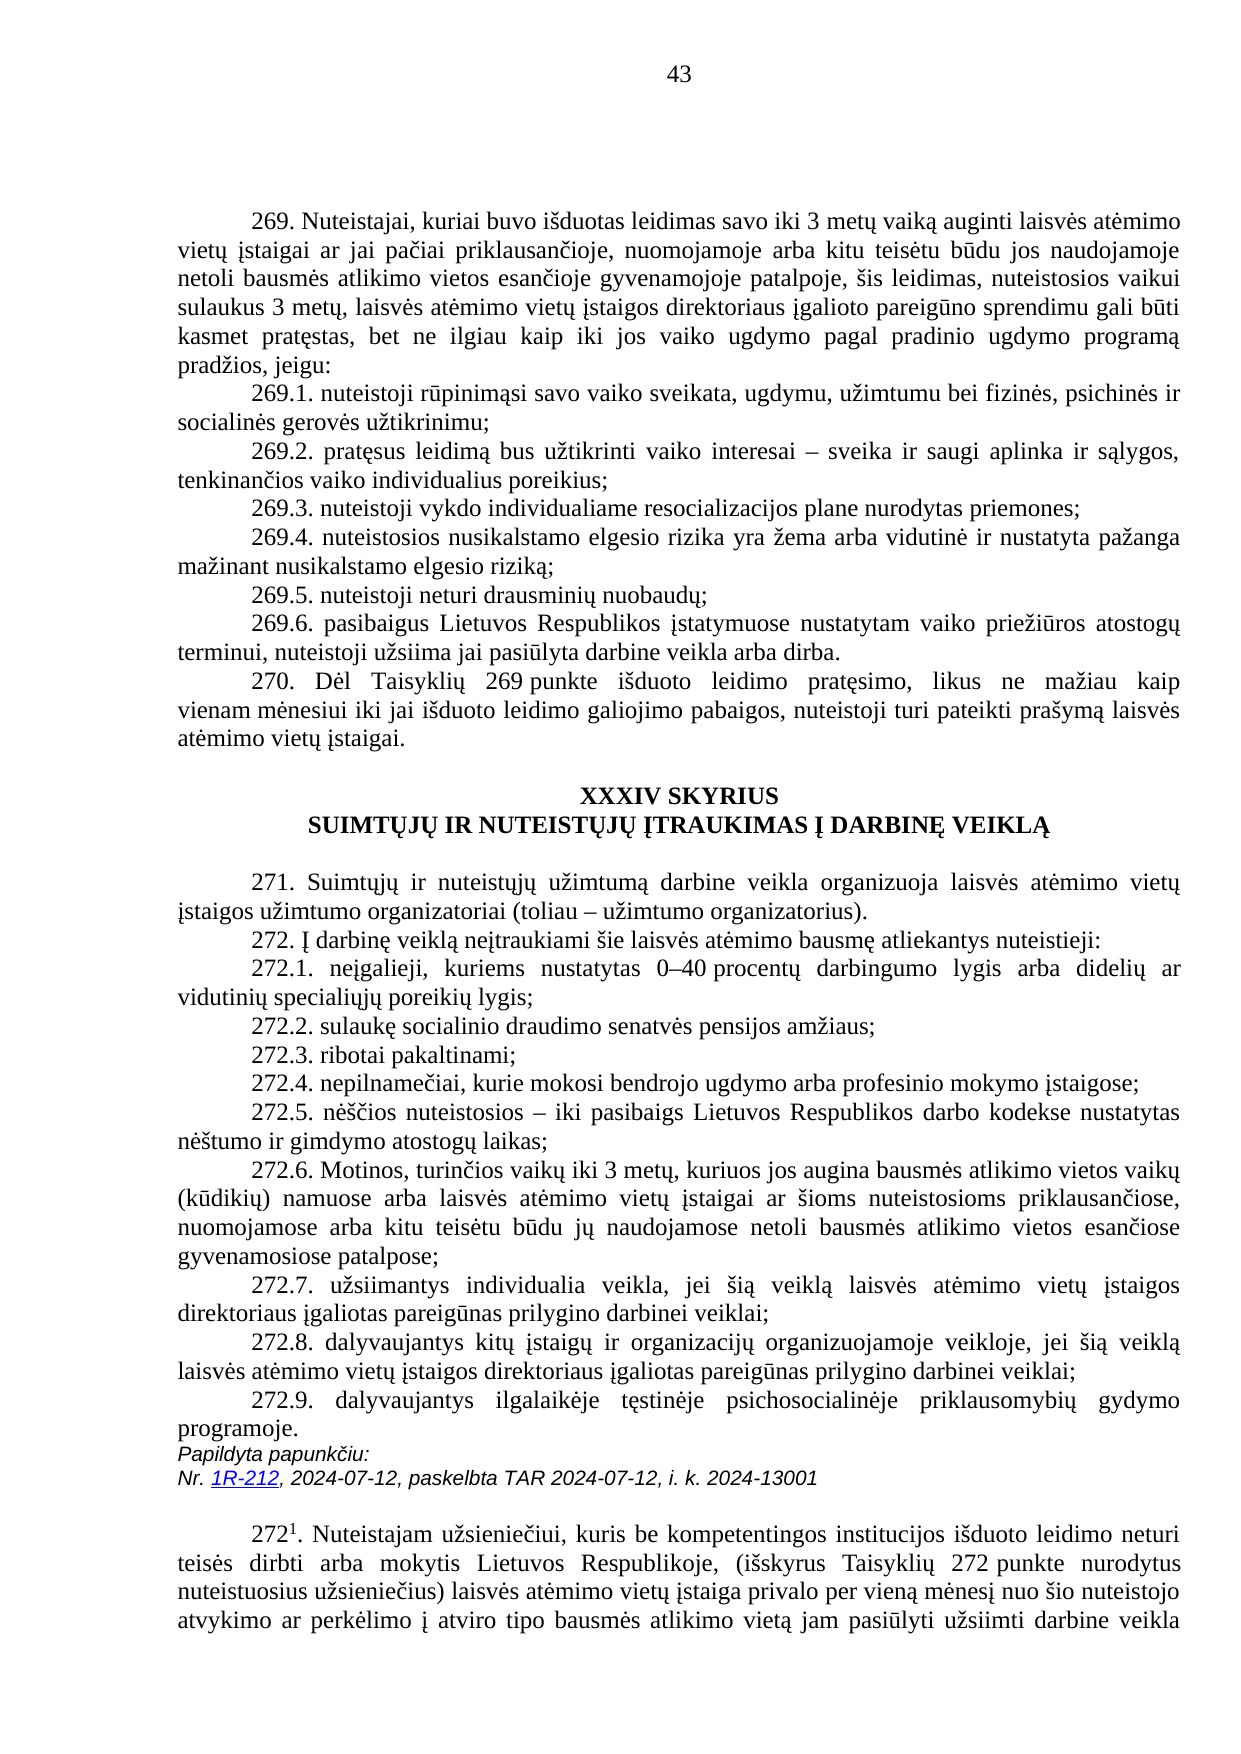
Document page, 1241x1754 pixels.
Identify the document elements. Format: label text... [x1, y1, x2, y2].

text 272. Į darbinę veiklą neįtraukiami šie laisvės atėmimo bausmę atliekantys nuteistieji: [177, 925, 1181, 953]
text 269.3. nuteistoji vykdo individualiame resocializacijos plane nurodytas priemones; [177, 493, 1181, 522]
text XXXIV SKYRIUS [177, 781, 1181, 810]
text 272.1. neįgalieji, kuriems nustatytas 0–40 procentų darbingumo lygis arba didelių ar vidutinių specialiųjų poreikių lygis; [177, 953, 1181, 1011]
text 269.6. pasibaigus Lietuvos Respublikos įstatymuose nustatytam vaiko priežiūros atostogų terminui, nuteistoji užsiima jai pasiūlyta darbine veikla arba dirba. [177, 608, 1181, 666]
text 269. Nuteistajai, kuriai buvo išduotas leidimas savo iki 3 metų vaiką auginti laisvės atėmimo vietų įstaigai ar jai pačiai priklausančioje, nuomojamoje arba kitu teisėtu būdu jos naudojamoje netoli bausmės atlikimo vietos esančioje gyvenamojoje patalpoje, šis leidimas, nuteistosios vaikui sulaukus 3 metų, laisvės atėmimo vietų įstaigos direktoriaus įgalioto pareigūno sprendimu gali būti kasmet pratęstas, bet ne ilgiau kaip iki jos vaiko ugdymo pagal pradinio ugdymo programą pradžios, jeigu: [177, 206, 1181, 378]
text 269.2. pratęsus leidimą bus užtikrinti vaiko interesai – sveika ir saugi aplinka ir sąlygos, tenkinančios vaiko individualius poreikius; [177, 436, 1181, 493]
text SUIMTŲJŲ IR NUTEISTŲJŲ ĮTRAUKIMAS Į DARBINĘ VEIKLĄ [177, 810, 1181, 838]
text Papildyta papunkčiu: [177, 1442, 1181, 1466]
text 269.1. nuteistoji rūpinimąsi savo vaiko sveikata, ugdymu, užimtumu bei fizinės, psichinės ir socialinės gerovės užtikrinimu; [177, 378, 1181, 436]
text 272.7. užsiimantys individualia veikla, jei šią veiklą laisvės atėmimo vietų įstaigos direktoriaus įgaliotas pareigūnas prilygino darbinei veiklai; [177, 1270, 1181, 1327]
text 272.5. nėščios nuteistosios – iki pasibaigs Lietuvos Respublikos darbo kodekse nustatytas nėštumo ir gimdymo atostogų laikas; [177, 1097, 1181, 1155]
text 271. Suimtųjų ir nuteistųjų užimtumą darbine veikla organizuoja laisvės atėmimo vietų įstaigos užimtumo organizatoriai (toliau – užimtumo organizatorius). [177, 867, 1181, 925]
text 2721. Nuteistajam užsieniečiui, kuris be kompetentingos institucijos išduoto leidimo neturi teisės dirbti arba mokytis Lietuvos Respublikoje, (išskyrus Taisyklių 272 punkte nurodytus nuteistuosius užsieniečius) laisvės atėmimo vietų įstaiga privalo per vieną mėnesį nuo šio nuteistojo atvykimo ar perkėlimo į atviro tipo bausmės atlikimo vietą jam pasiūlyti užsiimti darbine veikla [177, 1519, 1181, 1634]
text 272.4. nepilnamečiai, kurie mokosi bendrojo ugdymo arba profesinio mokymo įstaigose; [177, 1068, 1181, 1097]
text 272.6. Motinos, turinčios vaikų iki 3 metų, kuriuos jos augina bausmės atlikimo vietos vaikų (kūdikių) namuose arba laisvės atėmimo vietų įstaigai ar šioms nuteistosioms priklausančiose, nuomojamose arba kitu teisėtu būdu jų naudojamose netoli bausmės atlikimo vietos esančiose gyvenamosiose patalpose; [177, 1155, 1181, 1270]
text 272.8. dalyvaujantys kitų įstaigų ir organizacijų organizuojamoje veikloje, jei šią veiklą laisvės atėmimo vietų įstaigos direktoriaus įgaliotas pareigūnas prilygino darbinei veiklai; [177, 1327, 1181, 1385]
text 269.4. nuteistosios nusikalstamo elgesio rizika yra žema arba vidutinė ir nustatyta pažanga mažinant nusikalstamo elgesio riziką; [177, 522, 1181, 580]
text 270. Dėl Taisyklių 269 punkte išduoto leidimo pratęsimo, likus ne mažiau kaip vienam mėnesiui iki jai išduoto leidimo galiojimo pabaigos, nuteistoji turi pateikti prašymą laisvės atėmimo vietų įstaigai. [177, 666, 1181, 752]
text Nr. 1R-212, 2024-07-12, paskelbta TAR 2024-07-12, i. k. 2024-13001 [177, 1466, 1181, 1490]
text 272.2. sulaukę socialinio draudimo senatvės pensijos amžiaus; [177, 1011, 1181, 1040]
text 272.9. dalyvaujantys ilgalaikėje tęstinėje psichosocialinėje priklausomybių gydymo programoje. [177, 1385, 1181, 1442]
text 272.3. ribotai pakaltinami; [177, 1040, 1181, 1068]
text 269.5. nuteistoji neturi drausminių nuobaudų; [177, 580, 1181, 608]
